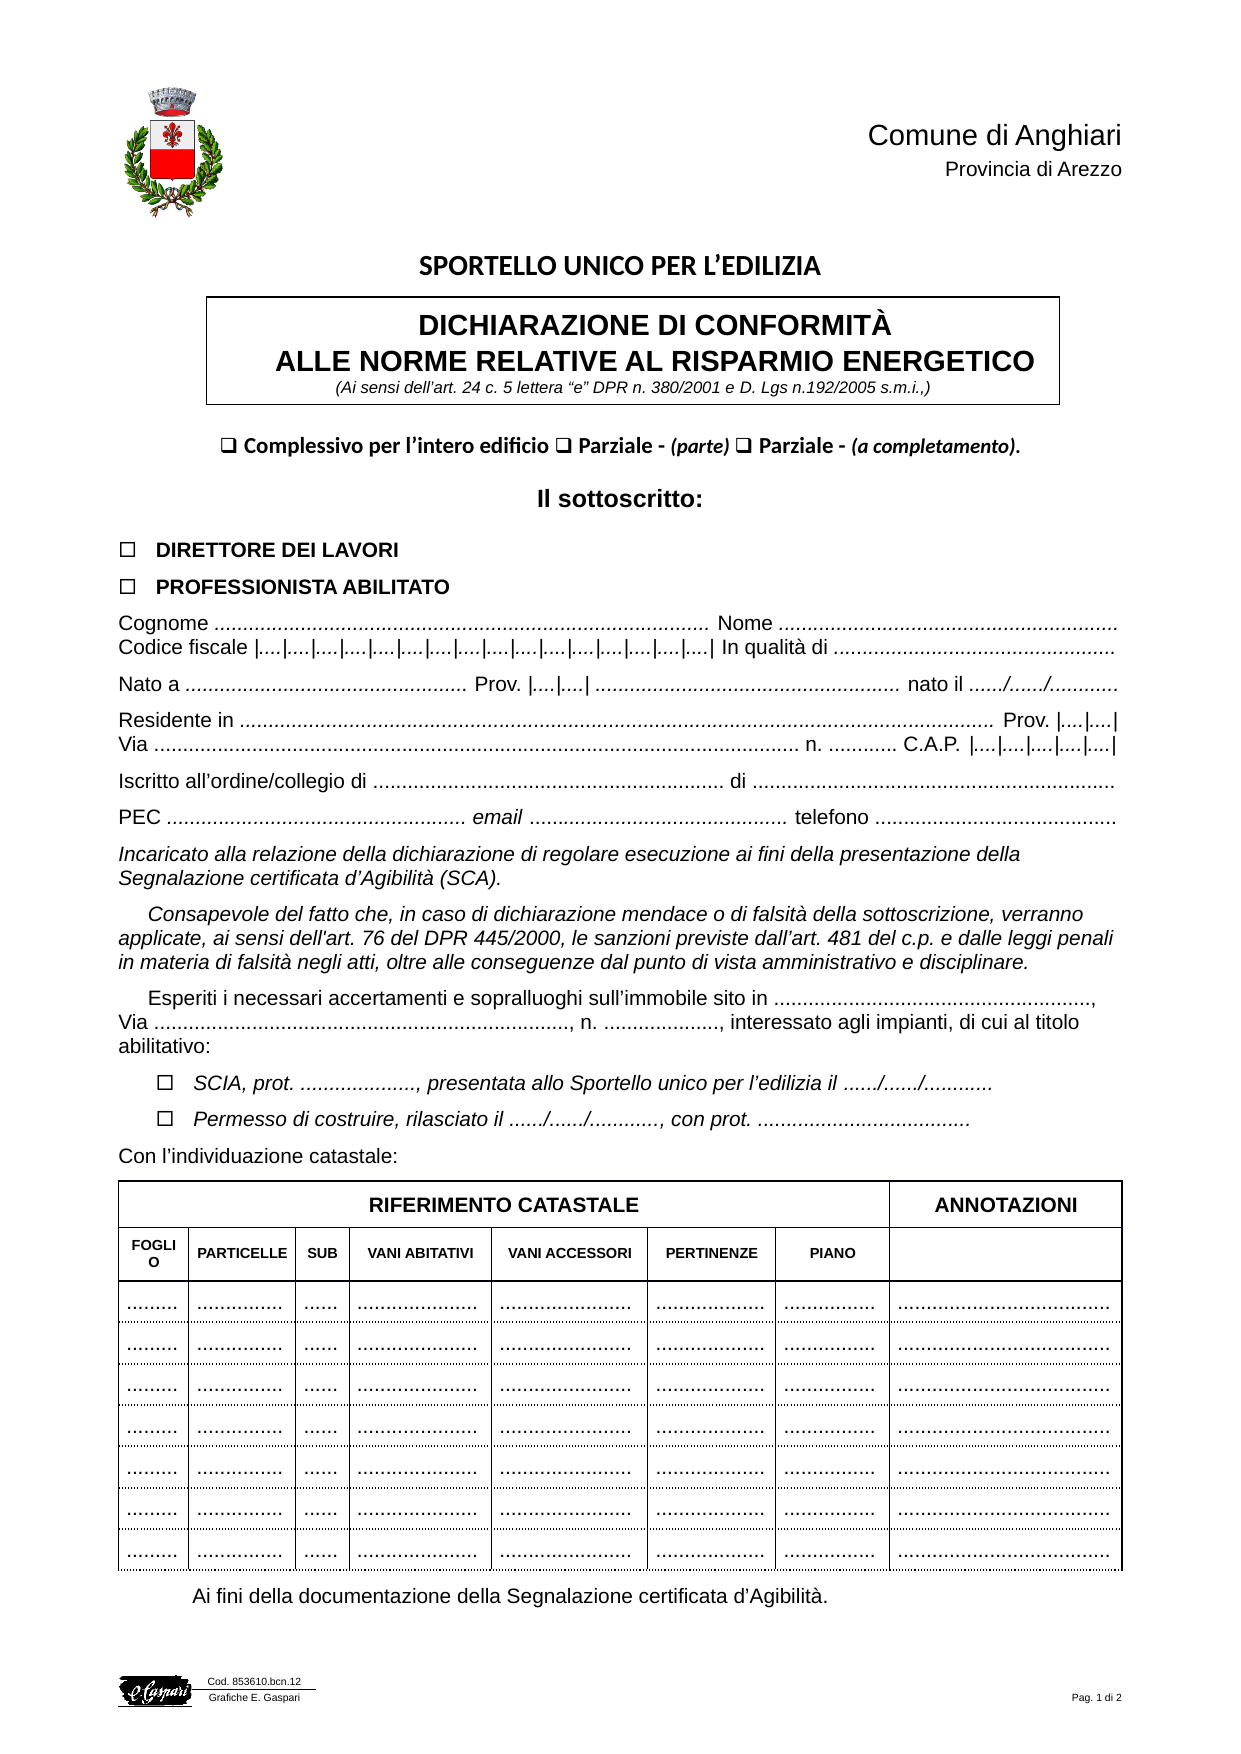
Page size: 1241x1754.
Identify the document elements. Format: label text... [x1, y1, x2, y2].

text Iscritto all’ordine/collegio di ............................................................. di ............................................................... [118, 768, 1122, 792]
table_cell ..................................... [890, 1528, 1121, 1569]
text Residente in ................................................................................................................................... Prov. |....|....| Via ................................................................................................................ n. ............ C.A.P. |....|....|....|....|....| [118, 708, 1122, 756]
table_cell ................... [648, 1282, 775, 1321]
table_cell ..................................... [890, 1404, 1121, 1445]
table_cell ....................... [492, 1445, 647, 1487]
text Esperiti i necessari accertamenti e sopralluoghi sull’immobile sito in ......................................................., Via ........................................................................, n. ...................., interessato agli impianti, di cui al titolo abilitativo: [118, 986, 1122, 1058]
table_cell VANI ABITATIVI [350, 1228, 491, 1280]
table_cell ..................... [350, 1363, 491, 1404]
table_cell ................... [648, 1445, 775, 1487]
table_cell ............... [189, 1404, 295, 1445]
table_cell ....................... [492, 1528, 647, 1569]
table_cell ..................................... [890, 1487, 1121, 1528]
table_cell [890, 1228, 1121, 1280]
table_cell ..................... [350, 1404, 491, 1445]
table_cell ................... [648, 1528, 775, 1569]
table_cell ......... [119, 1321, 188, 1362]
table_cell ..................................... [890, 1445, 1121, 1487]
table_cell ............... [189, 1282, 295, 1321]
table_cell FOGLIO [119, 1228, 188, 1280]
picture [122, 87, 224, 219]
table_cell ............... [189, 1363, 295, 1404]
table_cell ...... [296, 1487, 349, 1528]
table_cell ............... [189, 1528, 295, 1569]
table_cell ....................... [492, 1282, 647, 1321]
table_cell ................ [776, 1487, 889, 1528]
table_cell ......... [119, 1487, 188, 1528]
table_cell ................ [776, 1282, 889, 1321]
table_cell ............... [189, 1321, 295, 1362]
table_cell ..................... [350, 1321, 491, 1362]
text Il sottoscritto: [118, 484, 1122, 513]
table_cell ..................... [350, 1487, 491, 1528]
list PROFESSIONISTA ABILITATO [118, 574, 1122, 599]
table_cell ...... [296, 1282, 349, 1321]
text Nato a ................................................. Prov. |....|....| ..................................................... nato il ....../....../............ [118, 672, 1122, 696]
table_cell ................ [776, 1321, 889, 1362]
text PEC .................................................... email ............................................. telefono .......................................... [118, 805, 1122, 829]
table_cell ....................... [492, 1487, 647, 1528]
table_cell ....................... [492, 1363, 647, 1404]
table_cell ................... [648, 1404, 775, 1445]
text Cognome ...................................................................................... Nome ........................................................... Codice fiscale |....|....|....|....|....|....|....|....|....|....|....|....|....|....|....|....| In qualità di ................................................. [118, 611, 1122, 659]
table_cell ................ [776, 1445, 889, 1487]
table_cell ...... [296, 1404, 349, 1445]
text Ai fini della documentazione della Segnalazione certificata d’Agibilità. [118, 1584, 1122, 1608]
list Permesso di costruire, rilasciato il ....../....../............, con prot. ..................................... [156, 1107, 1122, 1131]
table_cell ................... [648, 1487, 775, 1528]
table_cell ..................................... [890, 1363, 1121, 1404]
text Provincia di Arezzo [224, 157, 1122, 181]
picture [118, 1674, 192, 1706]
table_cell VANI ACCESSORI [492, 1228, 647, 1280]
table_cell ......... [119, 1282, 188, 1321]
text Consapevole del fatto che, in caso di dichiarazione mendace o di falsità della sottoscrizione, verranno applicate, ai sensi dell'art. 76 del DPR 445/2000, le sanzioni previste dall’art. 481 del c.p. e dalle leggi penali in materia di falsità negli atti, oltre alle conseguenze dal punto di vista amministrativo e disciplinare. [118, 902, 1122, 974]
table_cell ......... [119, 1404, 188, 1445]
list SCIA, prot. ...................., presentata allo Sportello unico per l’edilizia il ....../....../............ [156, 1071, 1122, 1094]
table_cell ..................................... [890, 1282, 1121, 1321]
table_cell ....................... [492, 1321, 647, 1362]
table_cell ..................................... [890, 1321, 1121, 1362]
table_cell ......... [119, 1363, 188, 1404]
text  Complessivo per l’intero edificio  Parziale - (parte)  Parziale - (a completamento). [118, 431, 1122, 459]
text Comune di Anghiari [224, 118, 1122, 152]
table_cell ................... [648, 1321, 775, 1362]
table_cell ...... [296, 1321, 349, 1362]
text Incaricato alla relazione della dichiarazione di regolare esecuzione ai fini della presentazione della Segnalazione certificata d’Agibilità (SCA). [118, 841, 1122, 889]
table_cell ..................... [350, 1282, 491, 1321]
table_cell ..................... [350, 1528, 491, 1569]
table_cell ...... [296, 1363, 349, 1404]
list DIRETTORE DEI LAVORI [118, 538, 1122, 562]
table_cell ................ [776, 1404, 889, 1445]
table_cell PARTICELLE [189, 1228, 295, 1280]
table_cell ............... [189, 1487, 295, 1528]
table_cell PERTINENZE [648, 1228, 775, 1280]
table_cell ............... [189, 1445, 295, 1487]
table_cell SUB [296, 1228, 349, 1280]
table_cell ................... [648, 1363, 775, 1404]
table_header ANNOTAZIONI [890, 1182, 1121, 1227]
table_cell ................ [776, 1363, 889, 1404]
table_cell ....................... [492, 1404, 647, 1445]
text Con l’individuazione catastale: [118, 1144, 1122, 1168]
table_cell ......... [119, 1528, 188, 1569]
table_cell PIANO [776, 1228, 889, 1280]
table_header RIFERIMENTO CATASTALE [119, 1182, 889, 1227]
table_cell ................ [776, 1528, 889, 1569]
table_cell ......... [119, 1445, 188, 1487]
subtitle SPORTELLO UNICO PER L’EDILIZIA [118, 247, 1122, 282]
table_cell ...... [296, 1445, 349, 1487]
table_cell ...... [296, 1528, 349, 1569]
table_cell ..................... [350, 1445, 491, 1487]
